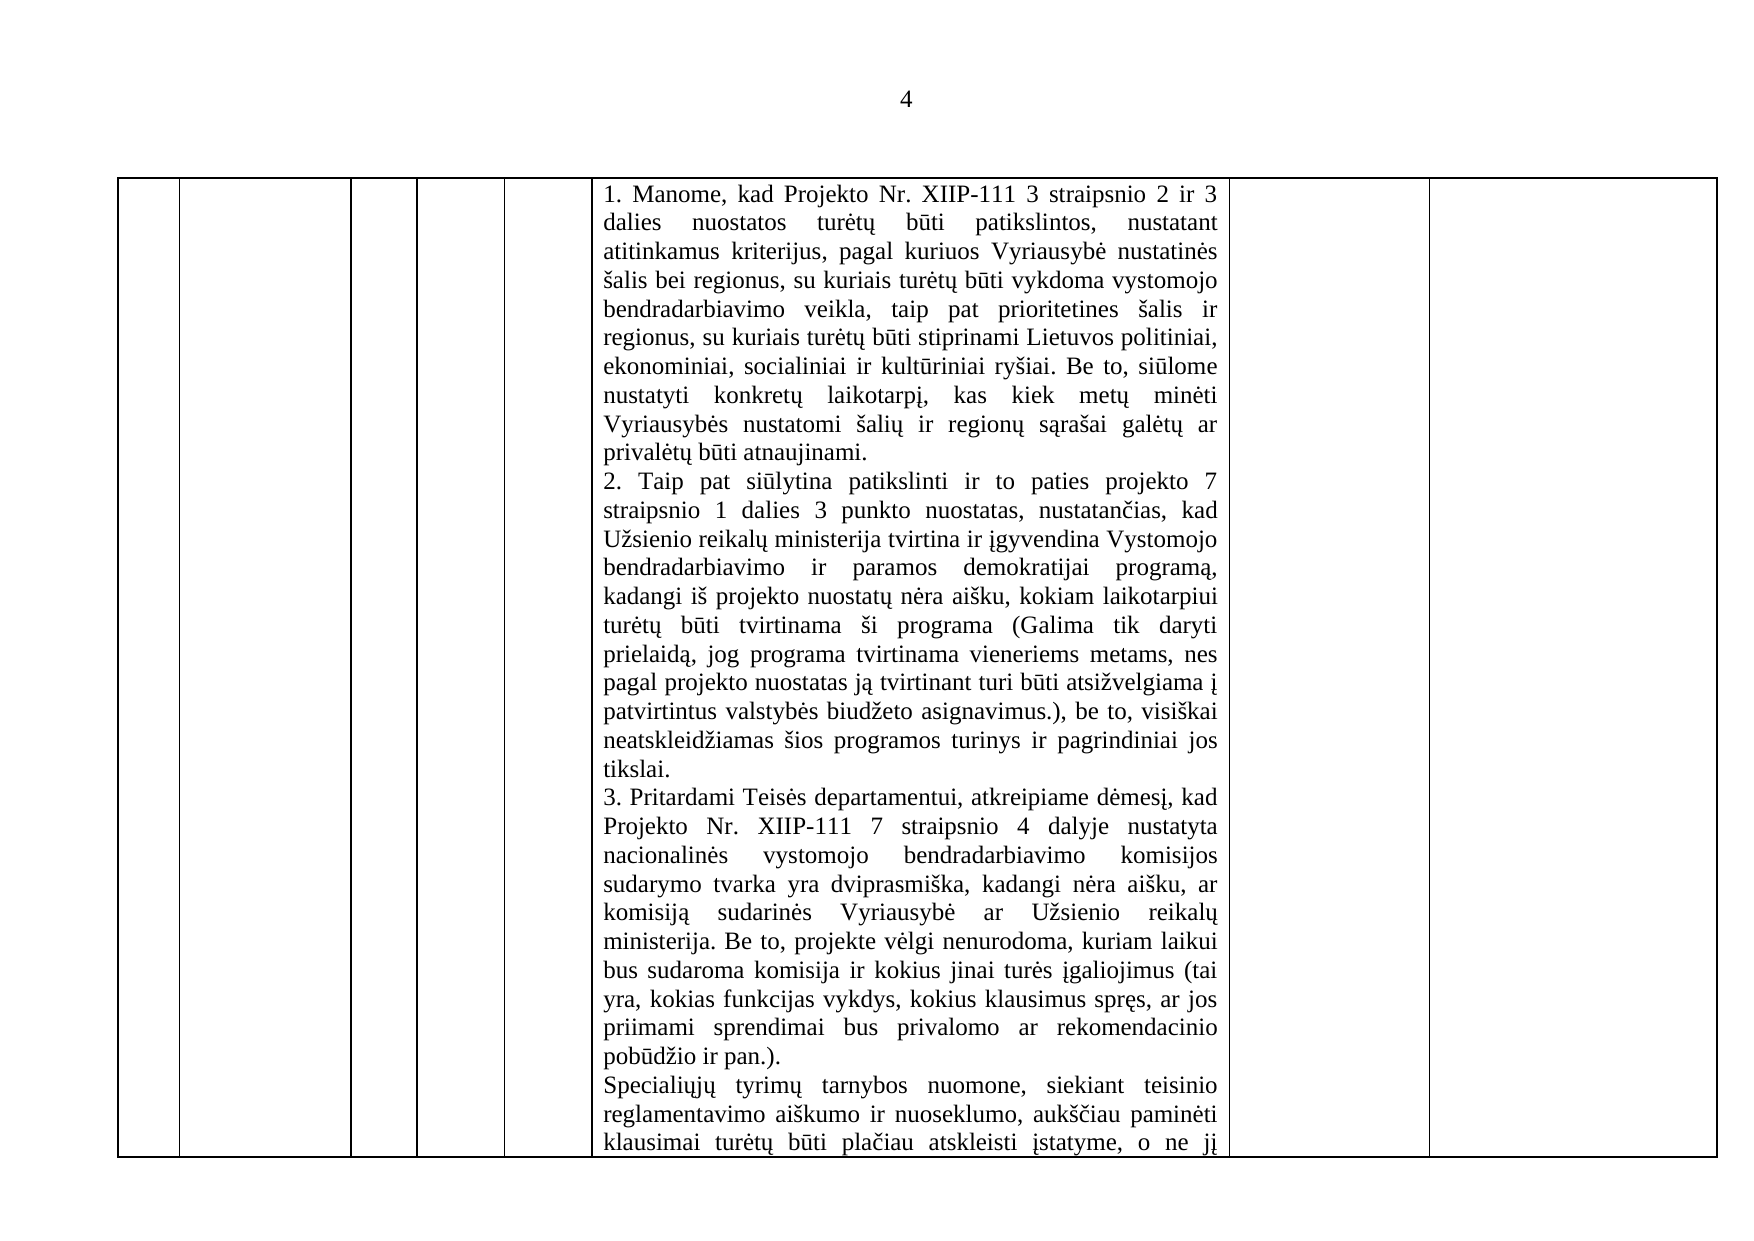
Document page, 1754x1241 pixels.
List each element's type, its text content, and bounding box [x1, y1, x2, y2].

table_cell [1230, 179, 1429, 1156]
table_cell [505, 179, 591, 1156]
table_cell [418, 179, 504, 1156]
table_cell 1. Manome, kad Projekto Nr. XIIP-111 3 straipsnio 2 ir 3 dalies nuostatos turėtų būti patikslintos, nustatant atitinkamus kriterijus, pagal kuriuos Vyriausybė nustatinės šalis bei regionus, su kuriais turėtų būti vykdoma vystomojo bendradarbiavimo veikla, taip pat prioritetines šalis ir regionus, su kuriais turėtų būti stiprinami Lietuvos politiniai, ekonominiai, socialiniai ir kultūriniai ryšiai. Be to, siūlome nustatyti konkretų laikotarpį, kas kiek metų minėti Vyriausybės nustatomi šalių ir regionų sąrašai galėtų ar privalėtų būti atnaujinami. 2. Taip pat siūlytina patikslinti ir to paties projekto 7 straipsnio 1 dalies 3 punkto nuostatas, nustatančias, kad Užsienio reikalų ministerija tvirtina ir įgyvendina Vystomojo bendradarbiavimo ir paramos demokratijai programą, kadangi iš projekto nuostatų nėra aišku, kokiam laikotarpiui turėtų būti tvirtinama ši programa (Galima tik daryti prielaidą, jog programa tvirtinama vieneriems metams, nes pagal projekto nuostatas ją tvirtinant turi būti atsižvelgiama į patvirtintus valstybės biudžeto asignavimus.), be to, visiškai neatskleidžiamas šios programos turinys ir pagrindiniai jos tikslai. 3. Pritardami Teisės departamentui, atkreipiame dėmesį, kad Projekto Nr. XIIP-111 7 straipsnio 4 dalyje nustatyta nacionalinės vystomojo bendradarbiavimo komisijos sudarymo tvarka yra dviprasmiška, kadangi nėra aišku, ar komisiją sudarinės Vyriausybė ar Užsienio reikalų ministerija. Be to, projekte vėlgi nenurodoma, kuriam laikui bus sudaroma komisija ir kokius jinai turės įgaliojimus (tai yra, kokias funkcijas vykdys, kokius klausimus spręs, ar jos priimami sprendimai bus privalomo ar rekomendacinio pobūdžio ir pan.). Specialiųjų tyrimų tarnybos nuomone, siekiant teisinio reglamentavimo aiškumo ir nuoseklumo, aukščiau paminėti klausimai turėtų būti plačiau atskleisti įstatyme, o ne jį [593, 179, 1229, 1156]
table_cell [352, 179, 416, 1156]
table_cell [1430, 179, 1716, 1156]
table_cell [119, 179, 179, 1156]
table_cell [180, 179, 350, 1156]
